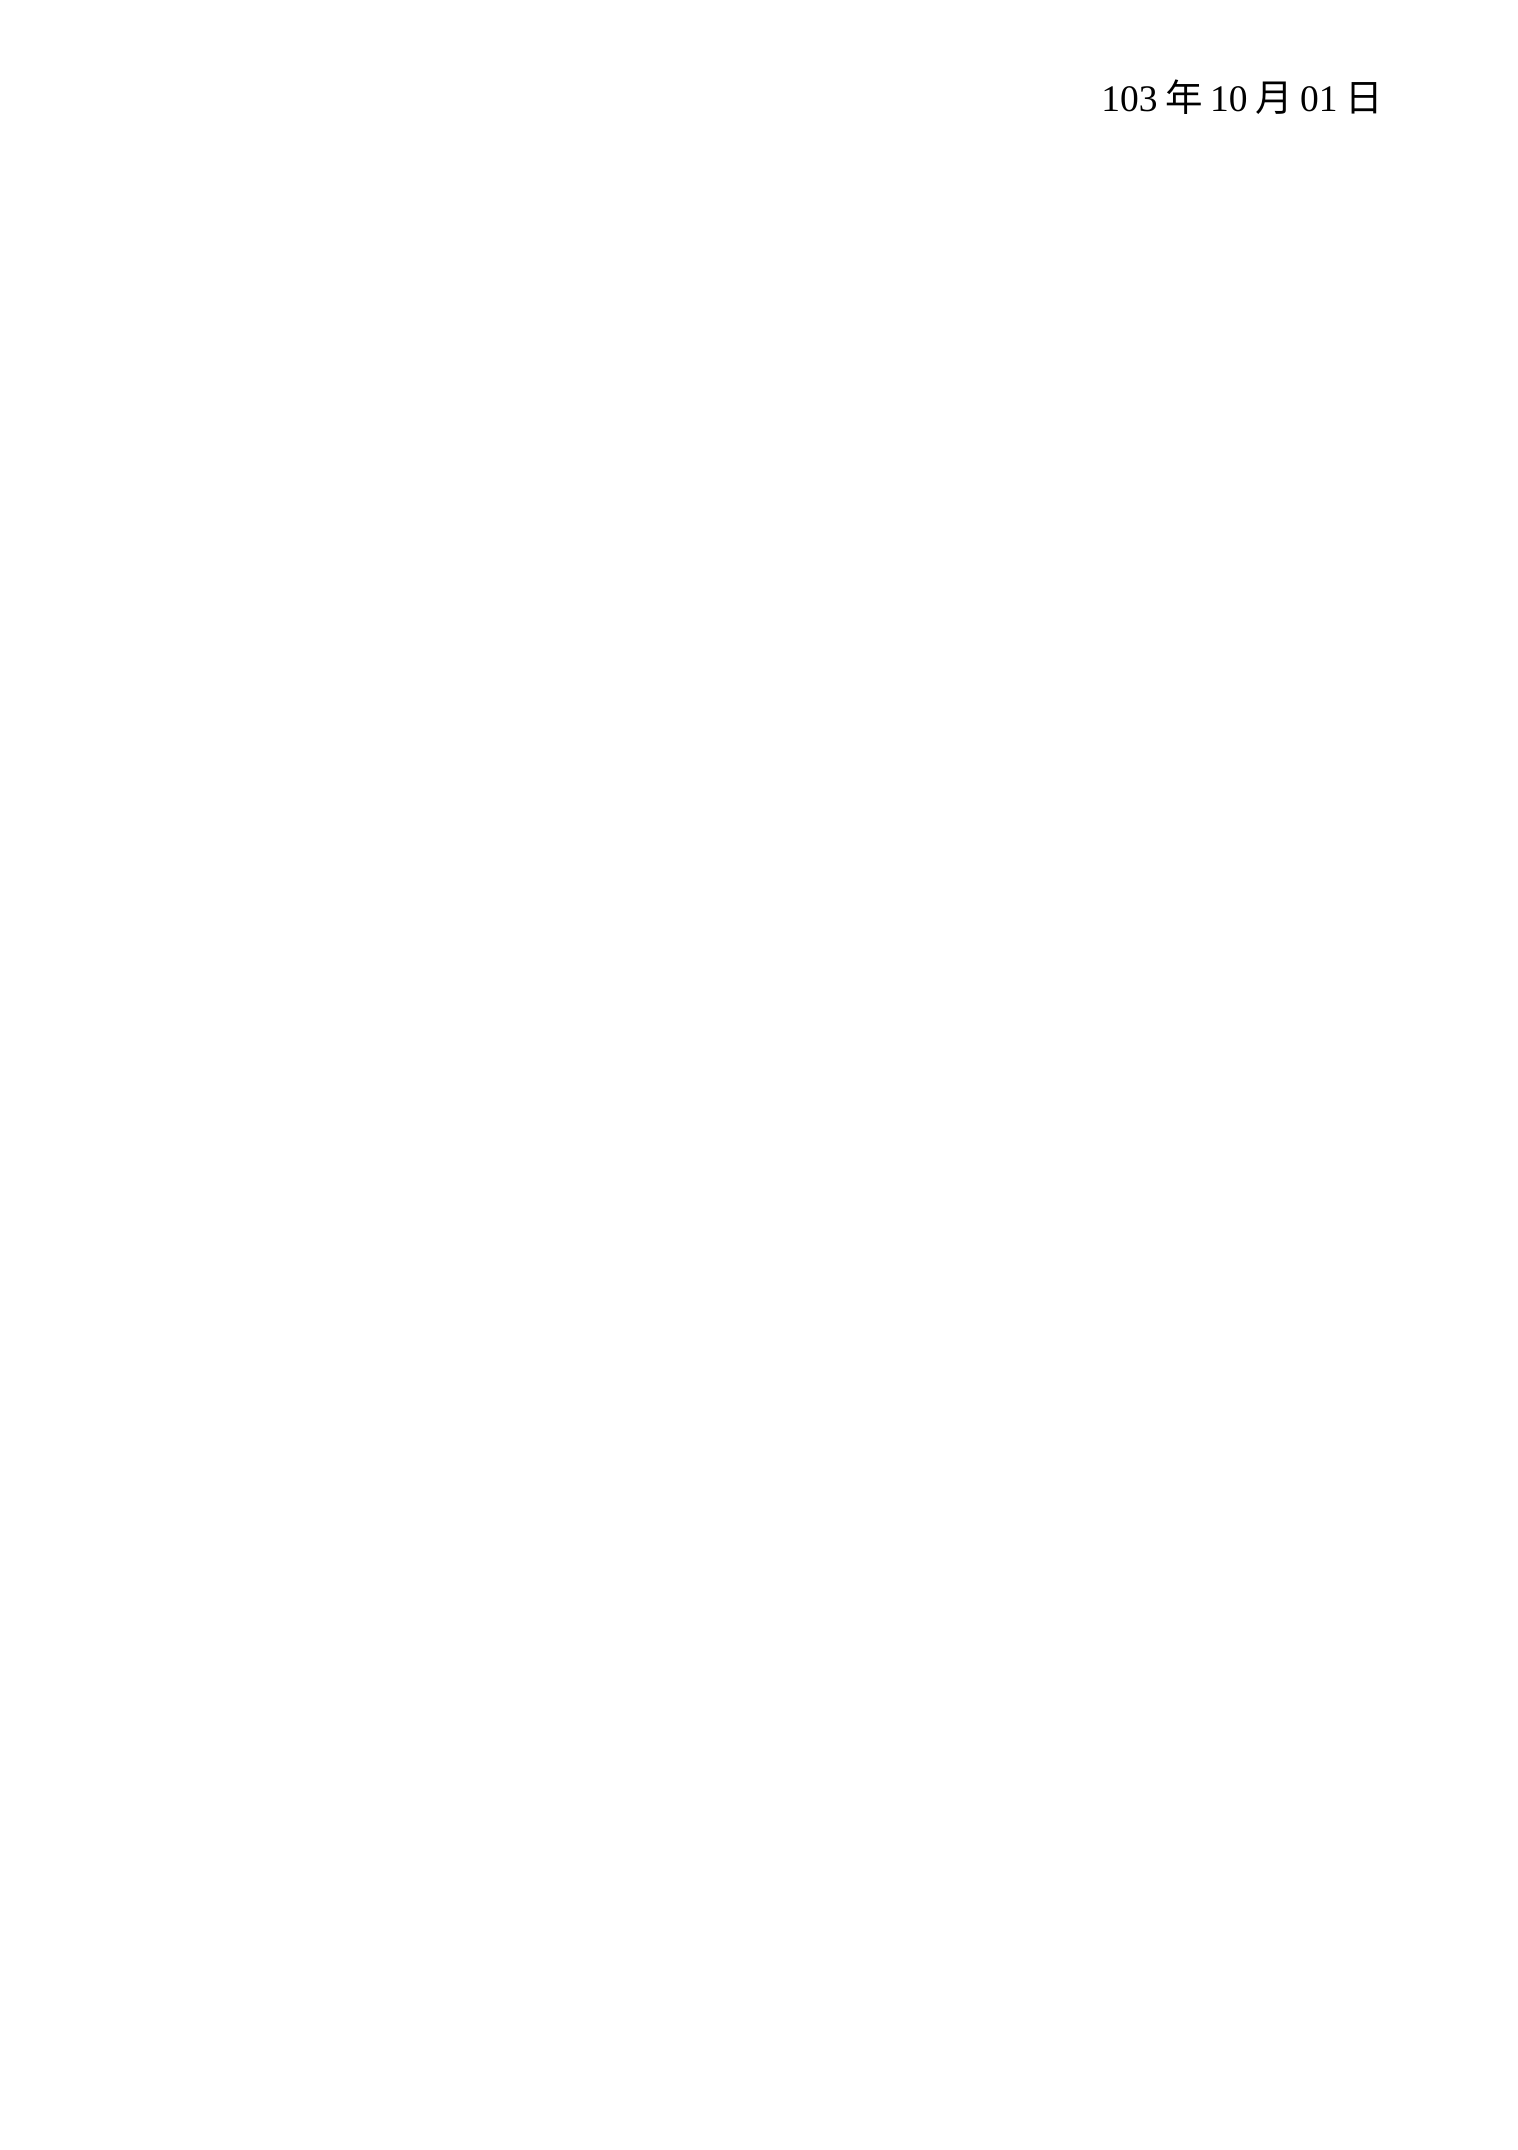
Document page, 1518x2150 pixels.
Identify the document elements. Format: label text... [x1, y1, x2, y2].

text 103年10月01日 [136, 68, 1382, 122]
